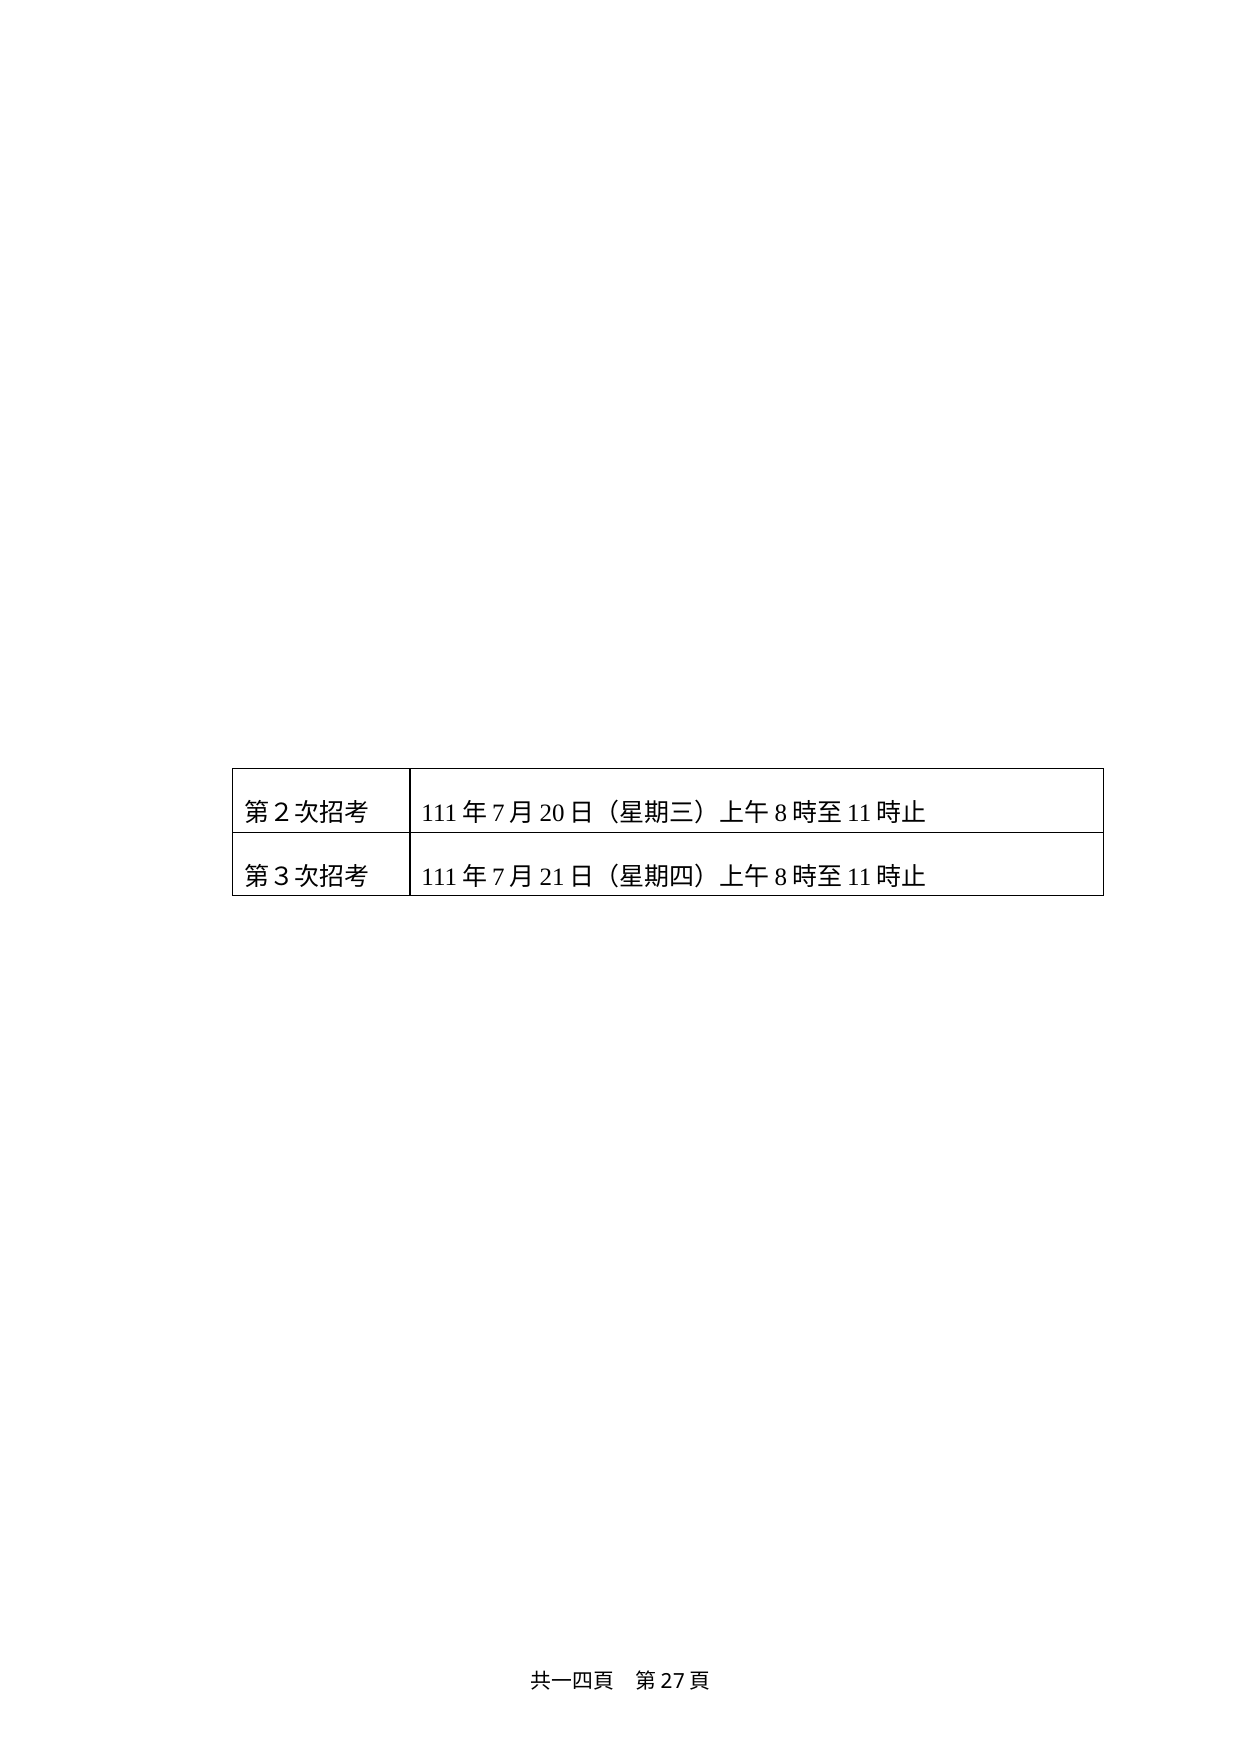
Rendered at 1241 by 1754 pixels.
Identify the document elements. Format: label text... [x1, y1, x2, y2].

table_cell 第２次招考 [233, 769, 409, 832]
table_cell 111年7月21日（星期四）上午8時至11時止 [411, 833, 1103, 895]
table_cell 111年7月20日（星期三）上午8時至11時止 [411, 769, 1103, 832]
table_cell 第３次招考 [233, 833, 409, 895]
